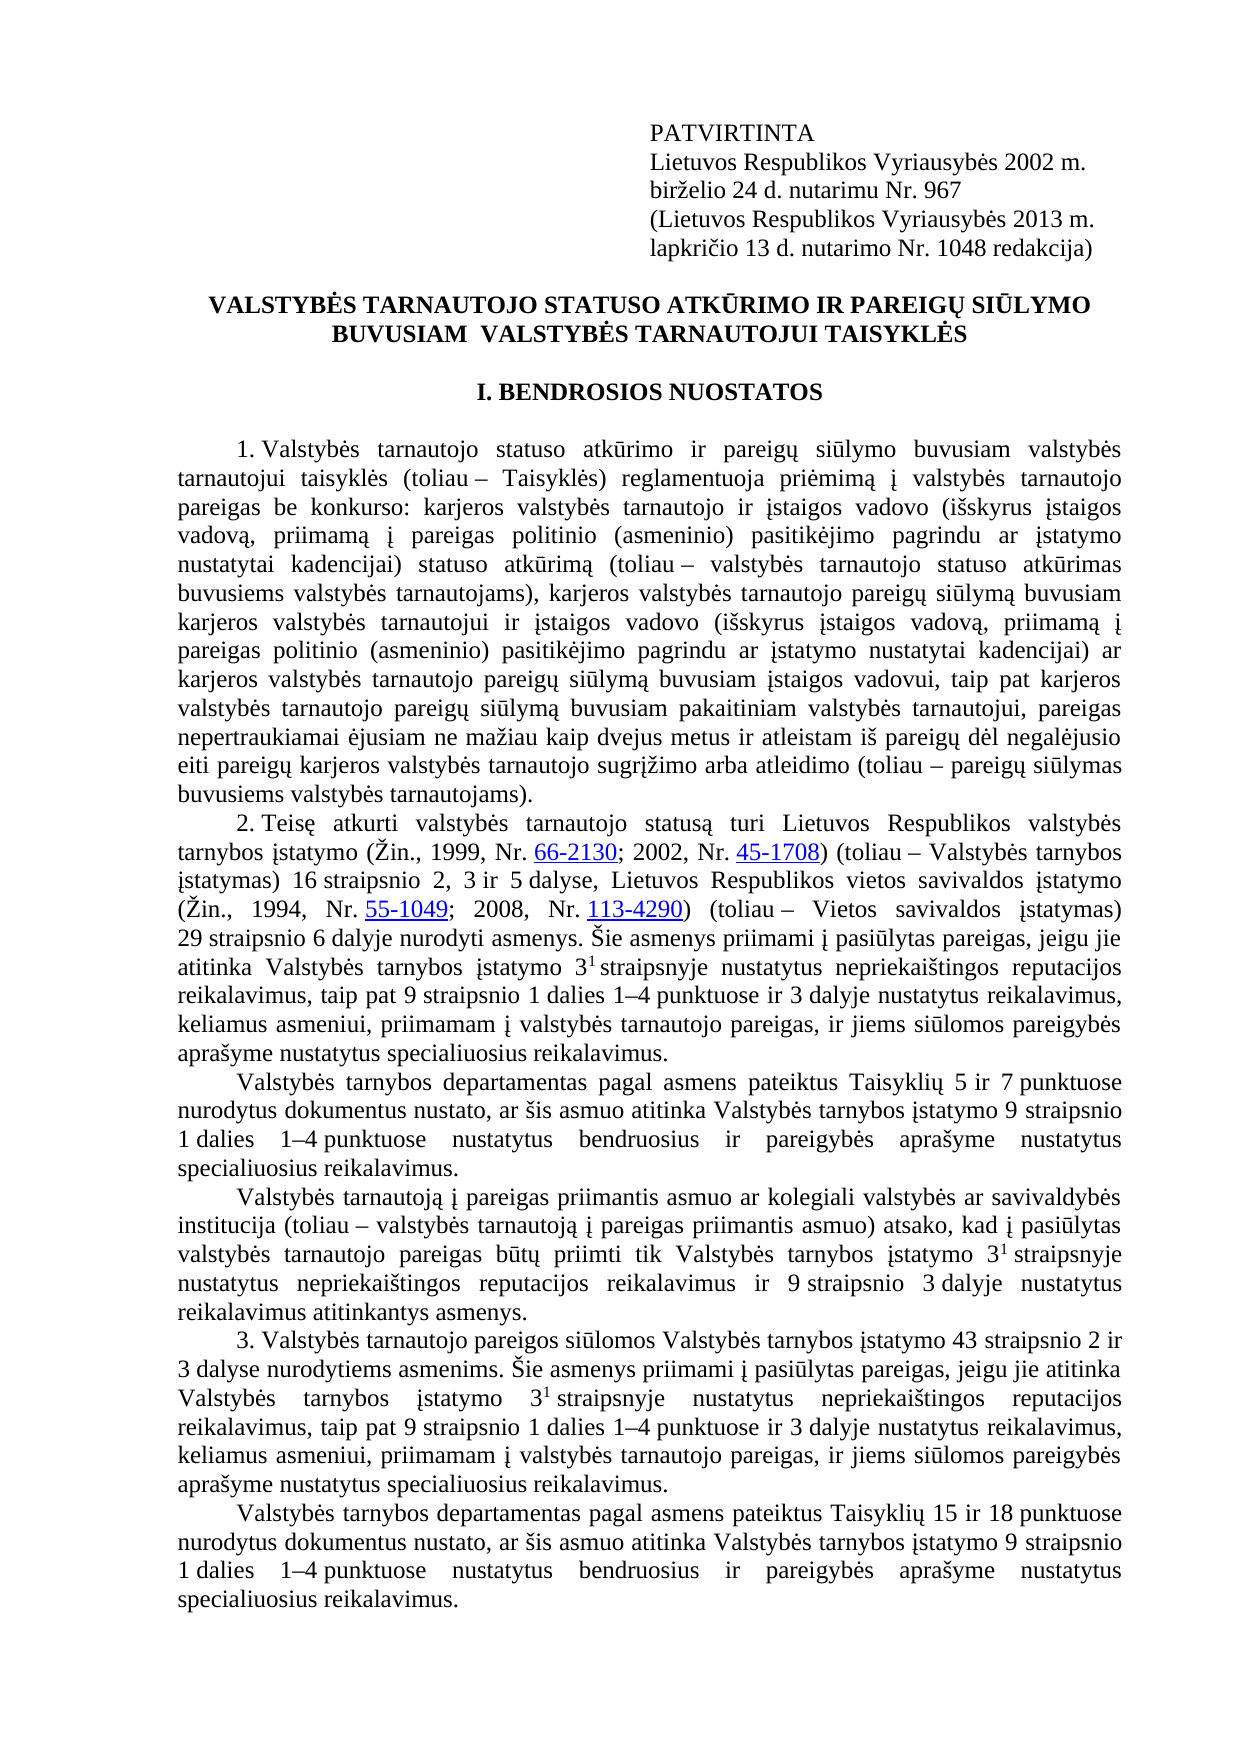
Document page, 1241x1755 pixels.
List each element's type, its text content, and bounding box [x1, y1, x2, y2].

text Valstybės tarnybos departamentas pagal asmens pateiktus Taisyklių 15 ir 18 punktuose nurodytus dokumentus nustato, ar šis asmuo atitinka Valstybės tarnybos įstatymo 9 straipsnio 1 dalies 1–4 punktuose nustatytus bendruosius ir pareigybės aprašyme nustatytus specialiuosius reikalavimus. [177, 1498, 1122, 1613]
text (Lietuvos Respublikos Vyriausybės 2013 m. lapkričio 13 d. nutarimo Nr. 1048 redakcija) [649, 204, 1122, 262]
text 3. Valstybės tarnautojo pareigos siūlomos Valstybės tarnybos įstatymo 43 straipsnio 2 ir 3 dalyse nurodytiems asmenims. Šie asmenys priimami į pasiūlytas pareigas, jeigu jie atitinka Valstybės tarnybos įstatymo 31 straipsnyje nustatytus nepriekaištingos reputacijos reikalavimus, taip pat 9 straipsnio 1 dalies 1–4 punktuose ir 3 dalyje nustatytus reikalavimus, keliamus asmeniui, priimamam į valstybės tarnautojo pareigas, ir jiems siūlomos pareigybės aprašyme nustatytus specialiuosius reikalavimus. [177, 1326, 1122, 1498]
text 2. Teisę atkurti valstybės tarnautojo statusą turi Lietuvos Respublikos valstybės tarnybos įstatymo (Žin., 1999, Nr. 66-2130; 2002, Nr. 45-1708) (toliau – Valstybės tarnybos įstatymas) 16 straipsnio 2, 3 ir 5 dalyse, Lietuvos Respublikos vietos savivaldos įstatymo (Žin., 1994, Nr. 55-1049; 2008, Nr. 113-4290) (toliau – Vietos savivaldos įstatymas) 29 straipsnio 6 dalyje nurodyti asmenys. Šie asmenys priimami į pasiūlytas pareigas, jeigu jie atitinka Valstybės tarnybos įstatymo 31 straipsnyje nustatytus nepriekaištingos reputacijos reikalavimus, taip pat 9 straipsnio 1 dalies 1–4 punktuose ir 3 dalyje nustatytus reikalavimus, keliamus asmeniui, priimamam į valstybės tarnautojo pareigas, ir jiems siūlomos pareigybės aprašyme nustatytus specialiuosius reikalavimus. [177, 808, 1122, 1067]
text Lietuvos Respublikos Vyriausybės 2002 m. birželio 24 d. nutarimu Nr. 967 [649, 147, 1122, 204]
text VALSTYBĖS TARNAUTOJO STATUSO ATKŪRIMO IR PAREIGŲ SIŪLYMO BUVUSIAM VALSTYBĖS TARNAUTOJUI TAISYKLĖS [177, 291, 1122, 348]
text PATVIRTINTA [649, 118, 1122, 147]
text I. BENDROSIOS NUOSTATOS [177, 377, 1122, 406]
text 1. Valstybės tarnautojo statuso atkūrimo ir pareigų siūlymo buvusiam valstybės tarnautojui taisyklės (toliau – Taisyklės) reglamentuoja priėmimą į valstybės tarnautojo pareigas be konkurso: karjeros valstybės tarnautojo ir įstaigos vadovo (išskyrus įstaigos vadovą, priimamą į pareigas politinio (asmeninio) pasitikėjimo pagrindu ar įstatymo nustatytai kadencijai) statuso atkūrimą (toliau – valstybės tarnautojo statuso atkūrimas buvusiems valstybės tarnautojams), karjeros valstybės tarnautojo pareigų siūlymą buvusiam karjeros valstybės tarnautojui ir įstaigos vadovo (išskyrus įstaigos vadovą, priimamą į pareigas politinio (asmeninio) pasitikėjimo pagrindu ar įstatymo nustatytai kadencijai) ar karjeros valstybės tarnautojo pareigų siūlymą buvusiam įstaigos vadovui, taip pat karjeros valstybės tarnautojo pareigų siūlymą buvusiam pakaitiniam valstybės tarnautojui, pareigas nepertraukiamai ėjusiam ne mažiau kaip dvejus metus ir atleistam iš pareigų dėl negalėjusio eiti pareigų karjeros valstybės tarnautojo sugrįžimo arba atleidimo (toliau – pareigų siūlymas buvusiems valstybės tarnautojams). [177, 434, 1122, 808]
text Valstybės tarnybos departamentas pagal asmens pateiktus Taisyklių 5 ir 7 punktuose nurodytus dokumentus nustato, ar šis asmuo atitinka Valstybės tarnybos įstatymo 9 straipsnio 1 dalies 1–4 punktuose nustatytus bendruosius ir pareigybės aprašyme nustatytus specialiuosius reikalavimus. [177, 1067, 1122, 1182]
text Valstybės tarnautoją į pareigas priimantis asmuo ar kolegiali valstybės ar savivaldybės institucija (toliau – valstybės tarnautoją į pareigas priimantis asmuo) atsako, kad į pasiūlytas valstybės tarnautojo pareigas būtų priimti tik Valstybės tarnybos įstatymo 31 straipsnyje nustatytus nepriekaištingos reputacijos reikalavimus ir 9 straipsnio 3 dalyje nustatytus reikalavimus atitinkantys asmenys. [177, 1182, 1122, 1326]
